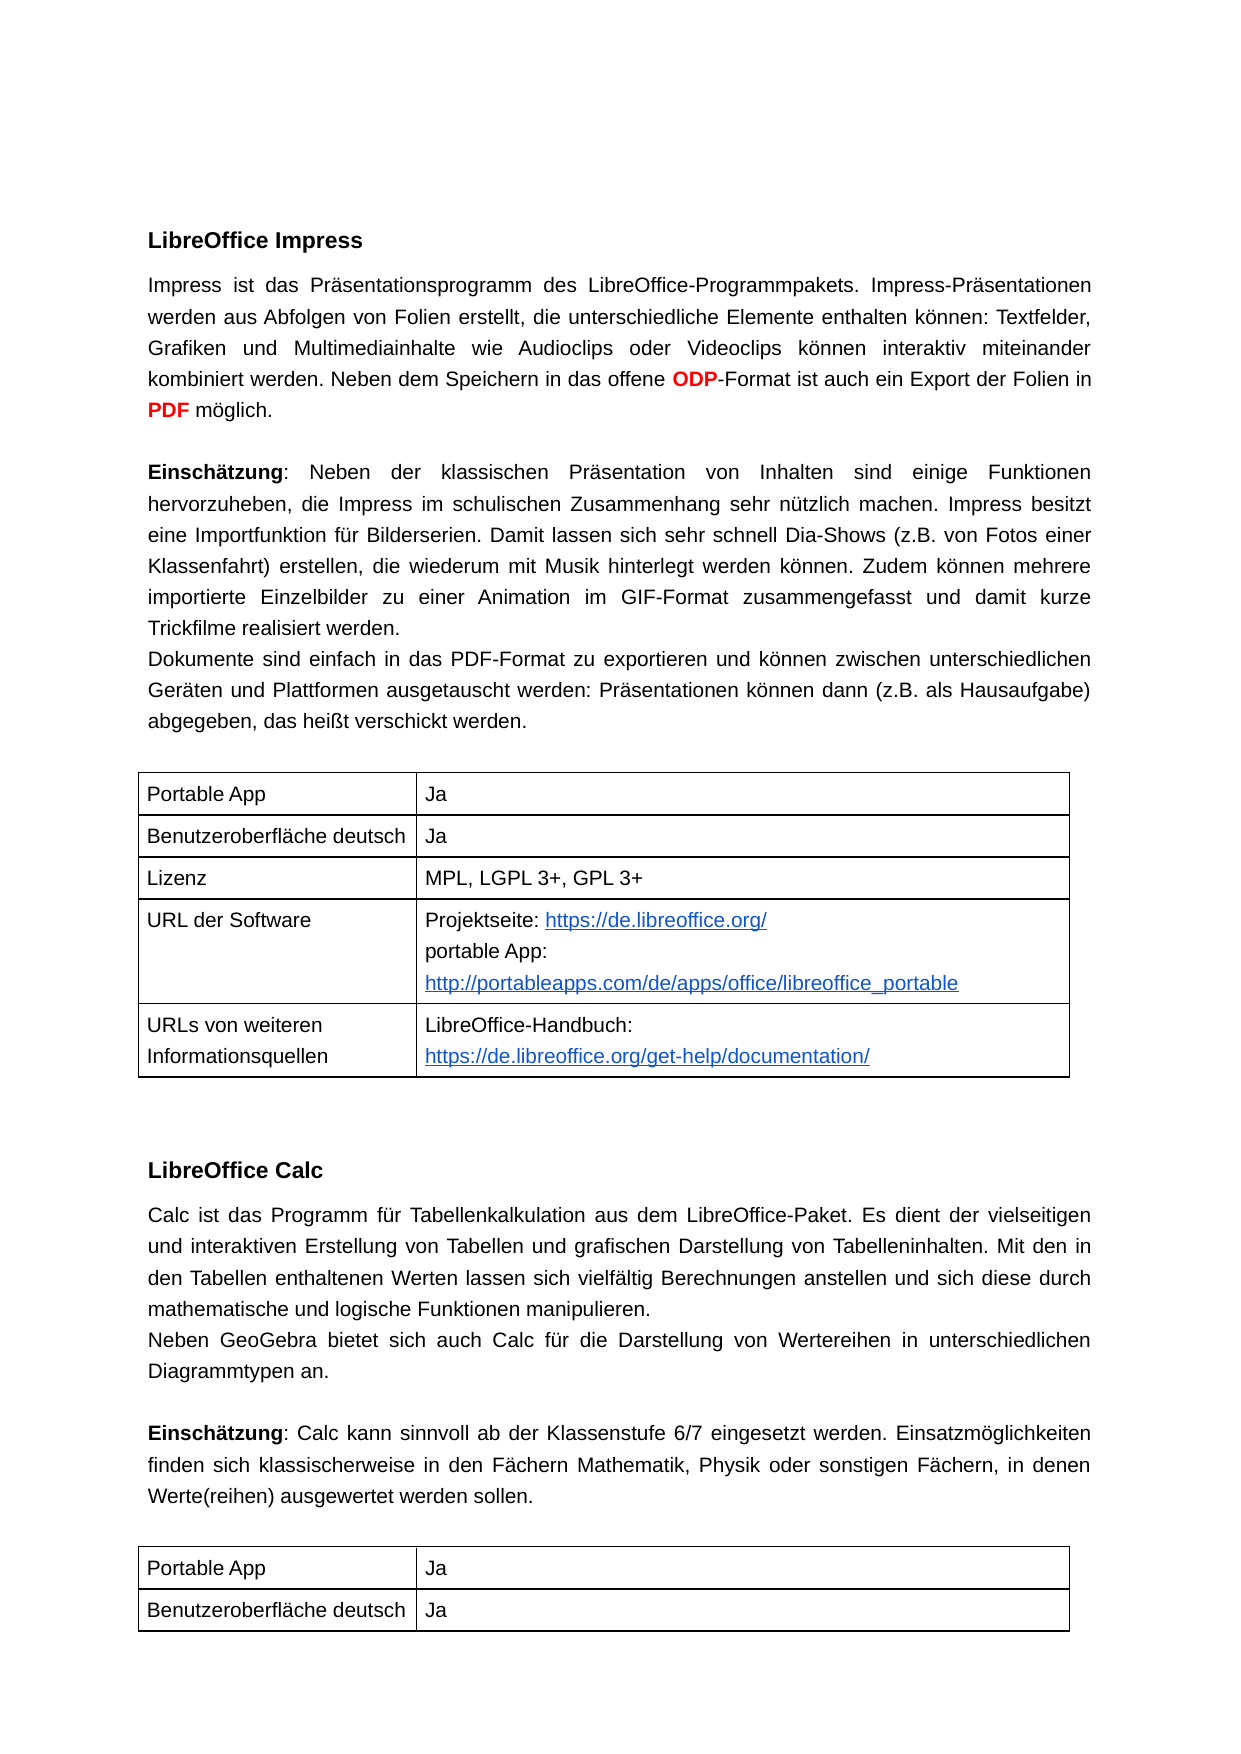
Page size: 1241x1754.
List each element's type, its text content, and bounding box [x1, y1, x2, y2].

text Dokumente sind einfach in das PDF-Format zu exportieren und können zwischen unterschiedlichen Geräten und Plattformen ausgetauscht werden: Präsentationen können dann (z.B. als Hausaufgabe) abgegeben, das heißt verschickt werden. [148, 647, 1092, 733]
subtitle LibreOffice Calc [148, 1157, 1092, 1183]
table_cell URL der Software [139, 900, 416, 1003]
table_cell Ja [417, 816, 1069, 856]
table_cell Lizenz [139, 858, 416, 898]
subtitle LibreOffice Impress [148, 227, 1092, 253]
table_cell Ja [417, 1590, 1069, 1630]
text Einschätzung: Calc kann sinnvoll ab der Klassenstufe 6/7 eingesetzt werden. Einsatzmöglichkeiten finden sich klassischerweise in den Fächern Mathematik, Physik oder sonstigen Fächern, in denen Werte(reihen) ausgewertet werden sollen. [148, 1421, 1092, 1507]
table_cell Projektseite: https://de.libreoffice.org/ portable App: http://portableapps.com/de/apps/office/libreoffice_portable [417, 900, 1069, 1003]
table_header Ja [417, 1547, 1069, 1588]
table_cell Benutzeroberfläche deutsch [139, 1590, 416, 1630]
table_header Ja [417, 773, 1069, 814]
text Calc ist das Programm für Tabellenkalkulation aus dem LibreOffice-Paket. Es dient der vielseitigen und interaktiven Erstellung von Tabellen und grafischen Darstellung von Tabelleninhalten. Mit den in den Tabellen enthaltenen Werten lassen sich vielfältig Berechnungen anstellen und sich diese durch mathematische und logische Funktionen manipulieren. [148, 1203, 1092, 1321]
table_header Portable App [139, 1547, 416, 1588]
table_cell Benutzeroberfläche deutsch [139, 816, 416, 856]
table_cell MPL, LGPL 3+, GPL 3+ [417, 858, 1069, 898]
table_header Portable App [139, 773, 416, 814]
text Neben GeoGebra bietet sich auch Calc für die Darstellung von Wertereihen in unterschiedlichen Diagrammtypen an. [148, 1328, 1092, 1383]
table_cell URLs von weiteren Informationsquellen [139, 1004, 416, 1076]
text Impress ist das Präsentationsprogramm des LibreOffice-Programmpakets. Impress-Präsentationen werden aus Abfolgen von Folien erstellt, die unterschiedliche Elemente enthalten können: Textfelder, Grafiken und Multimediainhalte wie Audioclips oder Videoclips können interaktiv miteinander kombiniert werden. Neben dem Speichern in das offene ODP-Format ist auch ein Export der Folien in PDF möglich. [148, 273, 1092, 422]
table_cell LibreOffice-Handbuch: https://de.libreoffice.org/get-help/documentation/ [417, 1004, 1069, 1076]
text Einschätzung: Neben der klassischen Präsentation von Inhalten sind einige Funktionen hervorzuheben, die Impress im schulischen Zusammenhang sehr nützlich machen. Impress besitzt eine Importfunktion für Bilderserien. Damit lassen sich sehr schnell Dia-Shows (z.B. von Fotos einer Klassenfahrt) erstellen, die wiederum mit Musik hinterlegt werden können. Zudem können mehrere importierte Einzelbilder zu einer Animation im GIF-Format zusammengefasst und damit kurze Trickfilme realisiert werden. [148, 460, 1092, 640]
